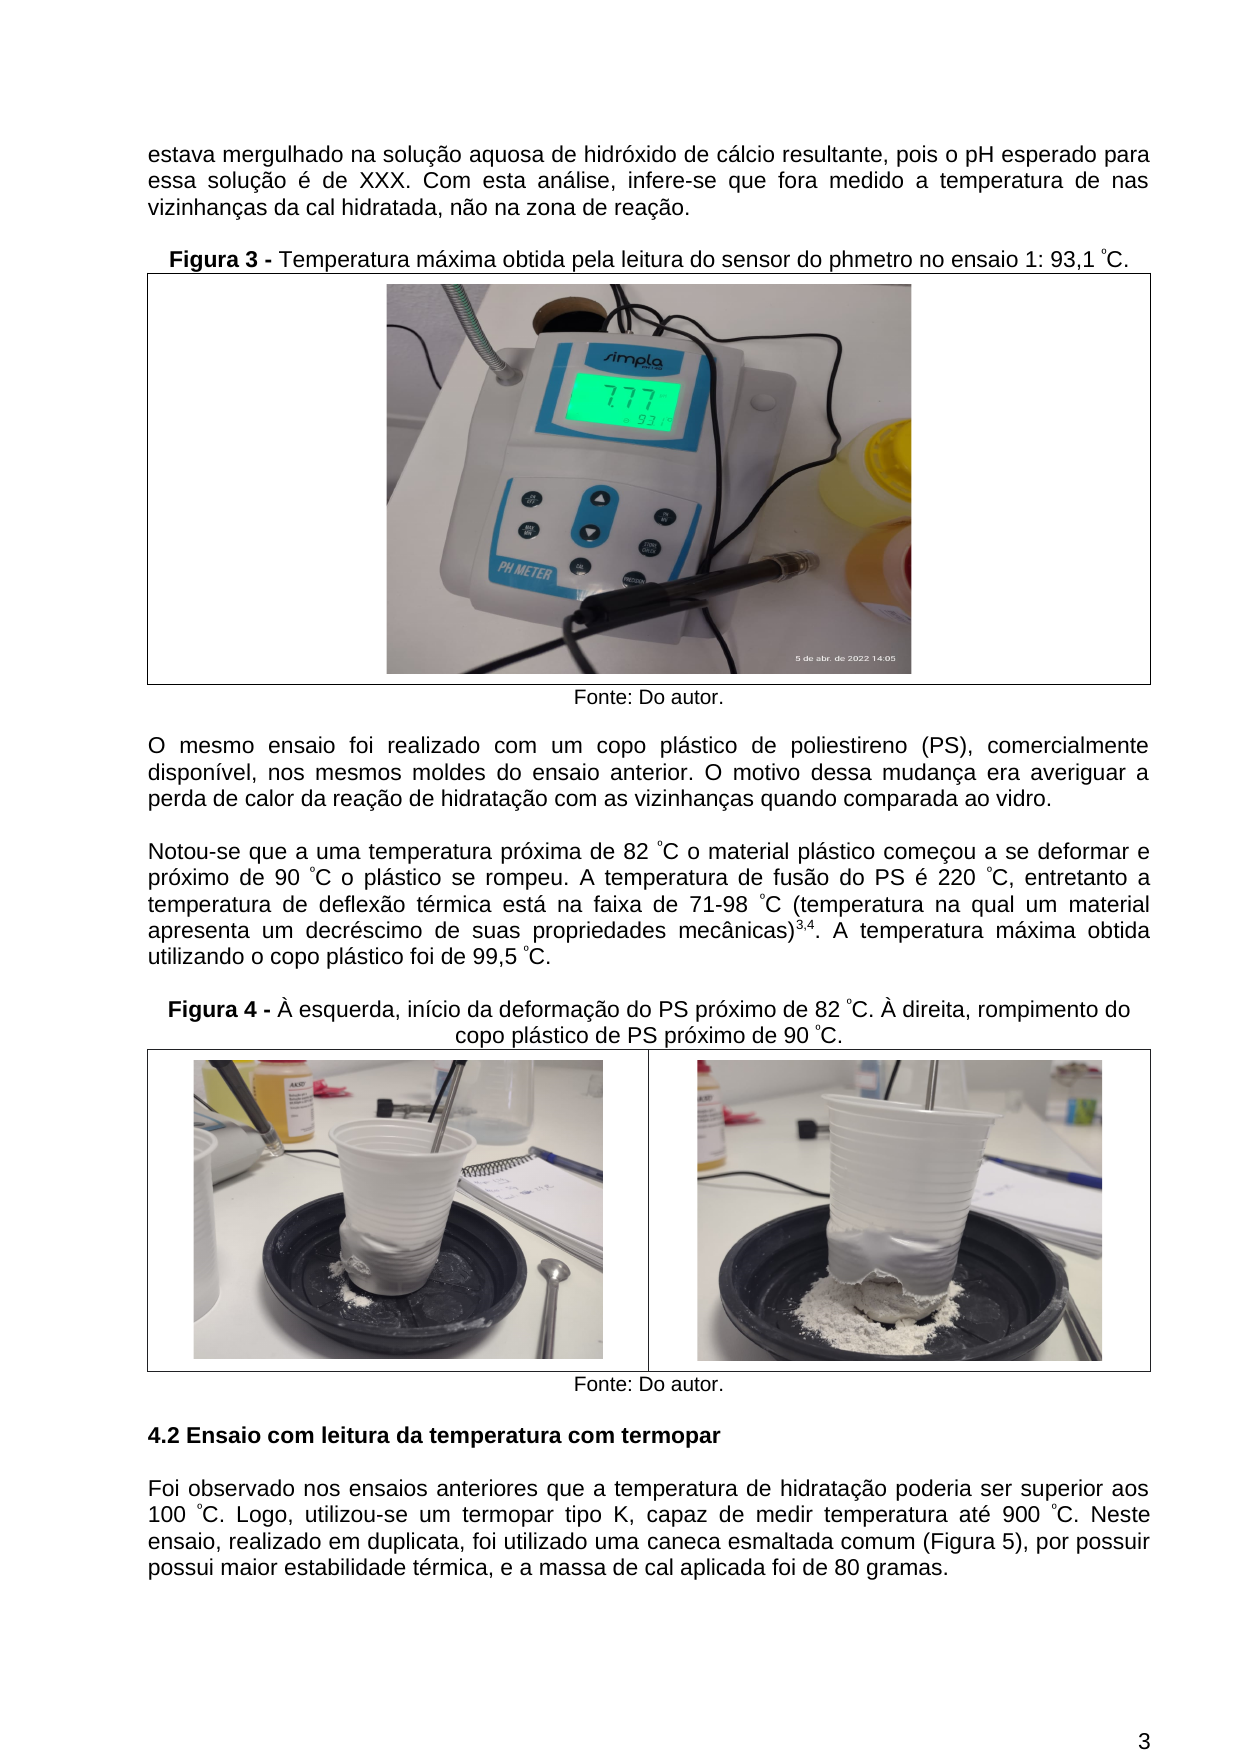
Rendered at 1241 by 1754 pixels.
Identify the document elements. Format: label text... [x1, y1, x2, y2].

table_header [649, 1050, 1150, 1371]
picture [697, 1060, 1103, 1361]
text Figura 3 - Temperatura máxima obtida pela leitura do sensor do phmetro no ensaio 1: 93,1 ºC. [148, 246, 1150, 273]
picture [386, 284, 912, 674]
text Fonte: Do autor. [148, 1372, 1150, 1396]
text Notou-se que a uma temperatura próxima de 82 ºC o material plástico começou a se deformar e próximo de 90 ºC o plástico se rompeu. A temperatura de fusão do PS é 220 ºC, entretanto a temperatura de deflexão térmica está na faixa de 71-98 ºC (temperatura na qual um material apresenta um decréscimo de suas propriedades mecânicas)3,4. A temperatura máxima obtida utilizando o copo plástico foi de 99,5 ºC. [148, 838, 1150, 970]
text Figura 4 - À esquerda, início da deformação do PS próximo de 82 ºC. À direita, rompimento do copo plástico de PS próximo de 90 ºC. [148, 996, 1150, 1049]
text Fonte: Do autor. [148, 685, 1150, 708]
text Foi observado nos ensaios anteriores que a temperatura de hidratação poderia ser superior aos 100 ºC. Logo, utilizou-se um termopar tipo K, capaz de medir temperatura até 900 ºC. Neste ensaio, realizado em duplicata, foi utilizado uma caneca esmaltada comum (Figura 5), por possuir possui maior estabilidade térmica, e a massa de cal aplicada foi de 80 gramas. [148, 1475, 1150, 1580]
table_header [148, 1050, 648, 1371]
table_header [148, 274, 1150, 683]
subtitle 4.2 Ensaio com leitura da temperatura com termopar [148, 1422, 1229, 1448]
picture [193, 1060, 603, 1359]
text estava mergulhado na solução aquosa de hidróxido de cálcio resultante, pois o pH esperado para essa solução é de XXX. Com esta análise, infere-se que fora medido a temperatura de nas vizinhanças da cal hidratada, não na zona de reação. [148, 141, 1150, 220]
text O mesmo ensaio foi realizado com um copo plástico de poliestireno (PS), comercialmente disponível, nos mesmos moldes do ensaio anterior. O motivo dessa mudança era averiguar a perda de calor da reação de hidratação com as vizinhanças quando comparada ao vidro. [148, 732, 1150, 812]
